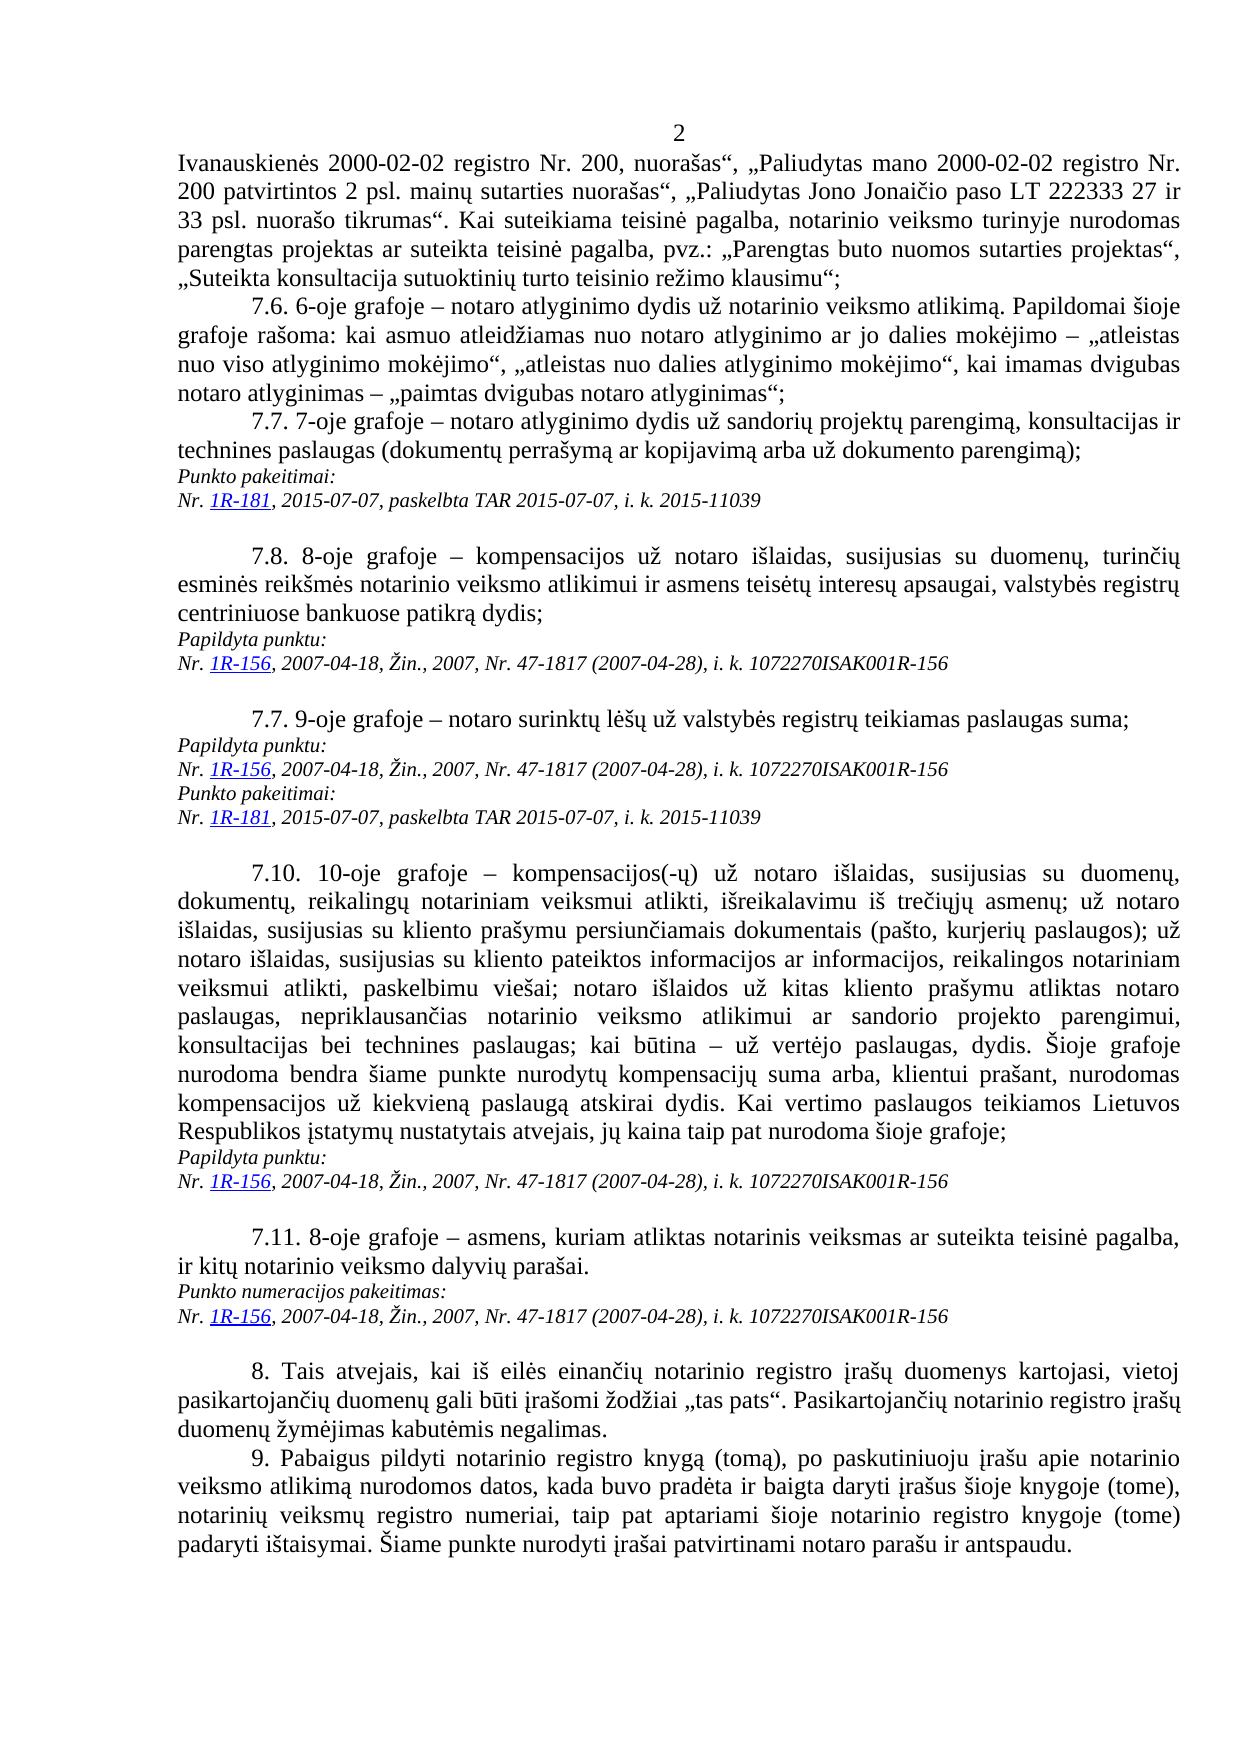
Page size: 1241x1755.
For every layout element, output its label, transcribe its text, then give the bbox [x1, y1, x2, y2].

text 7.7. 9-oje grafoje – notaro surinktų lėšų už valstybės registrų teikiamas paslaugas suma; [177, 704, 1181, 733]
text Punkto pakeitimai: [177, 464, 1181, 488]
text Papildyta punktu: [177, 733, 1181, 757]
text Nr. 1R-156, 2007-04-18, Žin., 2007, Nr. 47-1817 (2007-04-28), i. k. 1072270ISAK001R-156 [177, 651, 1181, 675]
text Nr. 1R-156, 2007-04-18, Žin., 2007, Nr. 47-1817 (2007-04-28), i. k. 1072270ISAK001R-156 [177, 1169, 1181, 1193]
text 7.11. 8-oje grafoje – asmens, kuriam atliktas notarinis veiksmas ar suteikta teisinė pagalba, ir kitų notarinio veiksmo dalyvių parašai. [177, 1222, 1181, 1279]
text 8. Tais atvejais, kai iš eilės einančių notarinio registro įrašų duomenys kartojasi, vietoj pasikartojančių duomenų gali būti įrašomi žodžiai „tas pats“. Pasikartojančių notarinio registro įrašų duomenų žymėjimas kabutėmis negalimas. [177, 1356, 1181, 1443]
text 7.7. 7-oje grafoje – notaro atlyginimo dydis už sandorių projektų parengimą, konsultacijas ir technines paslaugas (dokumentų perrašymą ar kopijavimą arba už dokumento parengimą); [177, 406, 1181, 464]
text 7.10. 10-oje grafoje – kompensacijos(-ų) už notaro išlaidas, susijusias su duomenų, dokumentų, reikalingų notariniam veiksmui atlikti, išreikalavimu iš trečiųjų asmenų; už notaro išlaidas, susijusias su kliento prašymu persiunčiamais dokumentais (pašto, kurjerių paslaugos); už notaro išlaidas, susijusias su kliento pateiktos informacijos ar informacijos, reikalingos notariniam veiksmui atlikti, paskelbimu viešai; notaro išlaidos už kitas kliento prašymu atliktas notaro paslaugas, nepriklausančias notarinio veiksmo atlikimui ar sandorio projekto parengimui, konsultacijas bei technines paslaugas; kai būtina – už vertėjo paslaugas, dydis. Šioje grafoje nurodoma bendra šiame punkte nurodytų kompensacijų suma arba, klientui prašant, nurodomas kompensacijos už kiekvieną paslaugą atskirai dydis. Kai vertimo paslaugos teikiamos Lietuvos Respublikos įstatymų nustatytais atvejais, jų kaina taip pat nurodoma šioje grafoje; [177, 858, 1181, 1145]
text Papildyta punktu: [177, 627, 1181, 651]
text Nr. 1R-156, 2007-04-18, Žin., 2007, Nr. 47-1817 (2007-04-28), i. k. 1072270ISAK001R-156 [177, 757, 1181, 781]
text Nr. 1R-181, 2015-07-07, paskelbta TAR 2015-07-07, i. k. 2015-11039 [177, 488, 1181, 512]
text 7.8. 8-oje grafoje – kompensacijos už notaro išlaidas, susijusias su duomenų, turinčių esminės reikšmės notarinio veiksmo atlikimui ir asmens teisėtų interesų apsaugai, valstybės registrų centriniuose bankuose patikrą dydis; [177, 541, 1181, 627]
text Papildyta punktu: [177, 1145, 1181, 1169]
text Nr. 1R-181, 2015-07-07, paskelbta TAR 2015-07-07, i. k. 2015-11039 [177, 805, 1181, 829]
text Punkto pakeitimai: [177, 781, 1181, 805]
text Punkto numeracijos pakeitimas: [177, 1279, 1181, 1303]
text 9. Pabaigus pildyti notarinio registro knygą (tomą), po paskutiniuoju įrašu apie notarinio veiksmo atlikimą nurodomos datos, kada buvo pradėta ir baigta daryti įrašus šioje knygoje (tome), notarinių veiksmų registro numeriai, taip pat aptariami šioje notarinio registro knygoje (tome) padaryti ištaisymai. Šiame punkte nurodyti įrašai patvirtinami notaro parašu ir antspaudu. [177, 1443, 1181, 1558]
text 7.6. 6-oje grafoje – notaro atlyginimo dydis už notarinio veiksmo atlikimą. Papildomai šioje grafoje rašoma: kai asmuo atleidžiamas nuo notaro atlyginimo ar jo dalies mokėjimo – „atleistas nuo viso atlyginimo mokėjimo“, „atleistas nuo dalies atlyginimo mokėjimo“, kai imamas dvigubas notaro atlyginimas – „paimtas dvigubas notaro atlyginimas“; [177, 291, 1181, 406]
text Nr. 1R-156, 2007-04-18, Žin., 2007, Nr. 47-1817 (2007-04-28), i. k. 1072270ISAK001R-156 [177, 1303, 1181, 1328]
text Ivanauskienės 2000-02-02 registro Nr. 200, nuorašas“, „Paliudytas mano 2000-02-02 registro Nr. 200 patvirtintos 2 psl. mainų sutarties nuorašas“, „Paliudytas Jono Jonaičio paso LT 222333 27 ir 33 psl. nuorašo tikrumas“. Kai suteikiama teisinė pagalba, notarinio veiksmo turinyje nurodomas parengtas projektas ar suteikta teisinė pagalba, pvz.: „Parengtas buto nuomos sutarties projektas“, „Suteikta konsultacija sutuoktinių turto teisinio režimo klausimu“; [177, 148, 1181, 291]
